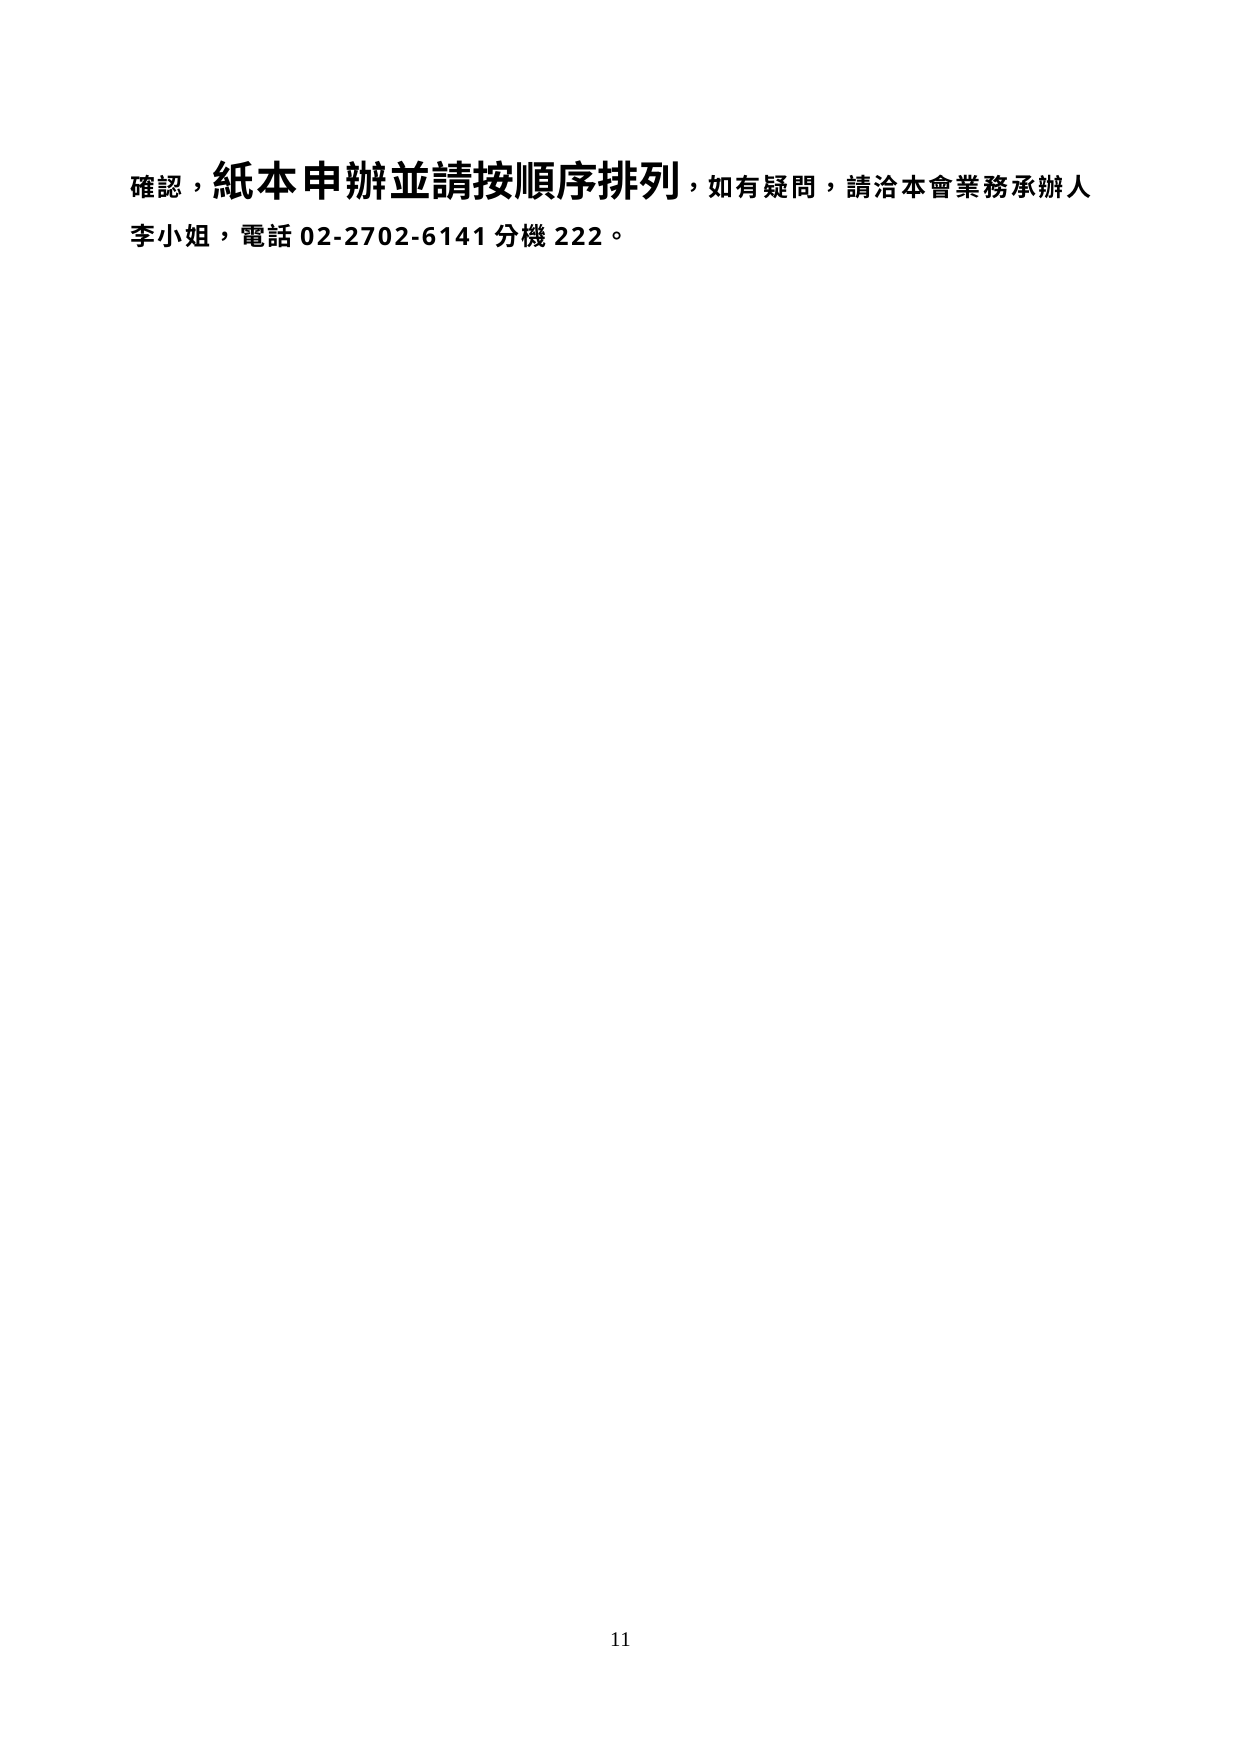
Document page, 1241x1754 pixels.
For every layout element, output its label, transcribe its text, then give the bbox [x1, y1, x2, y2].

text 確認，紙本申辦並請按順序排列，如有疑問，請洽本會業務承辦人李小姐，電話02-2702-6141分機222。 [130, 134, 1110, 247]
